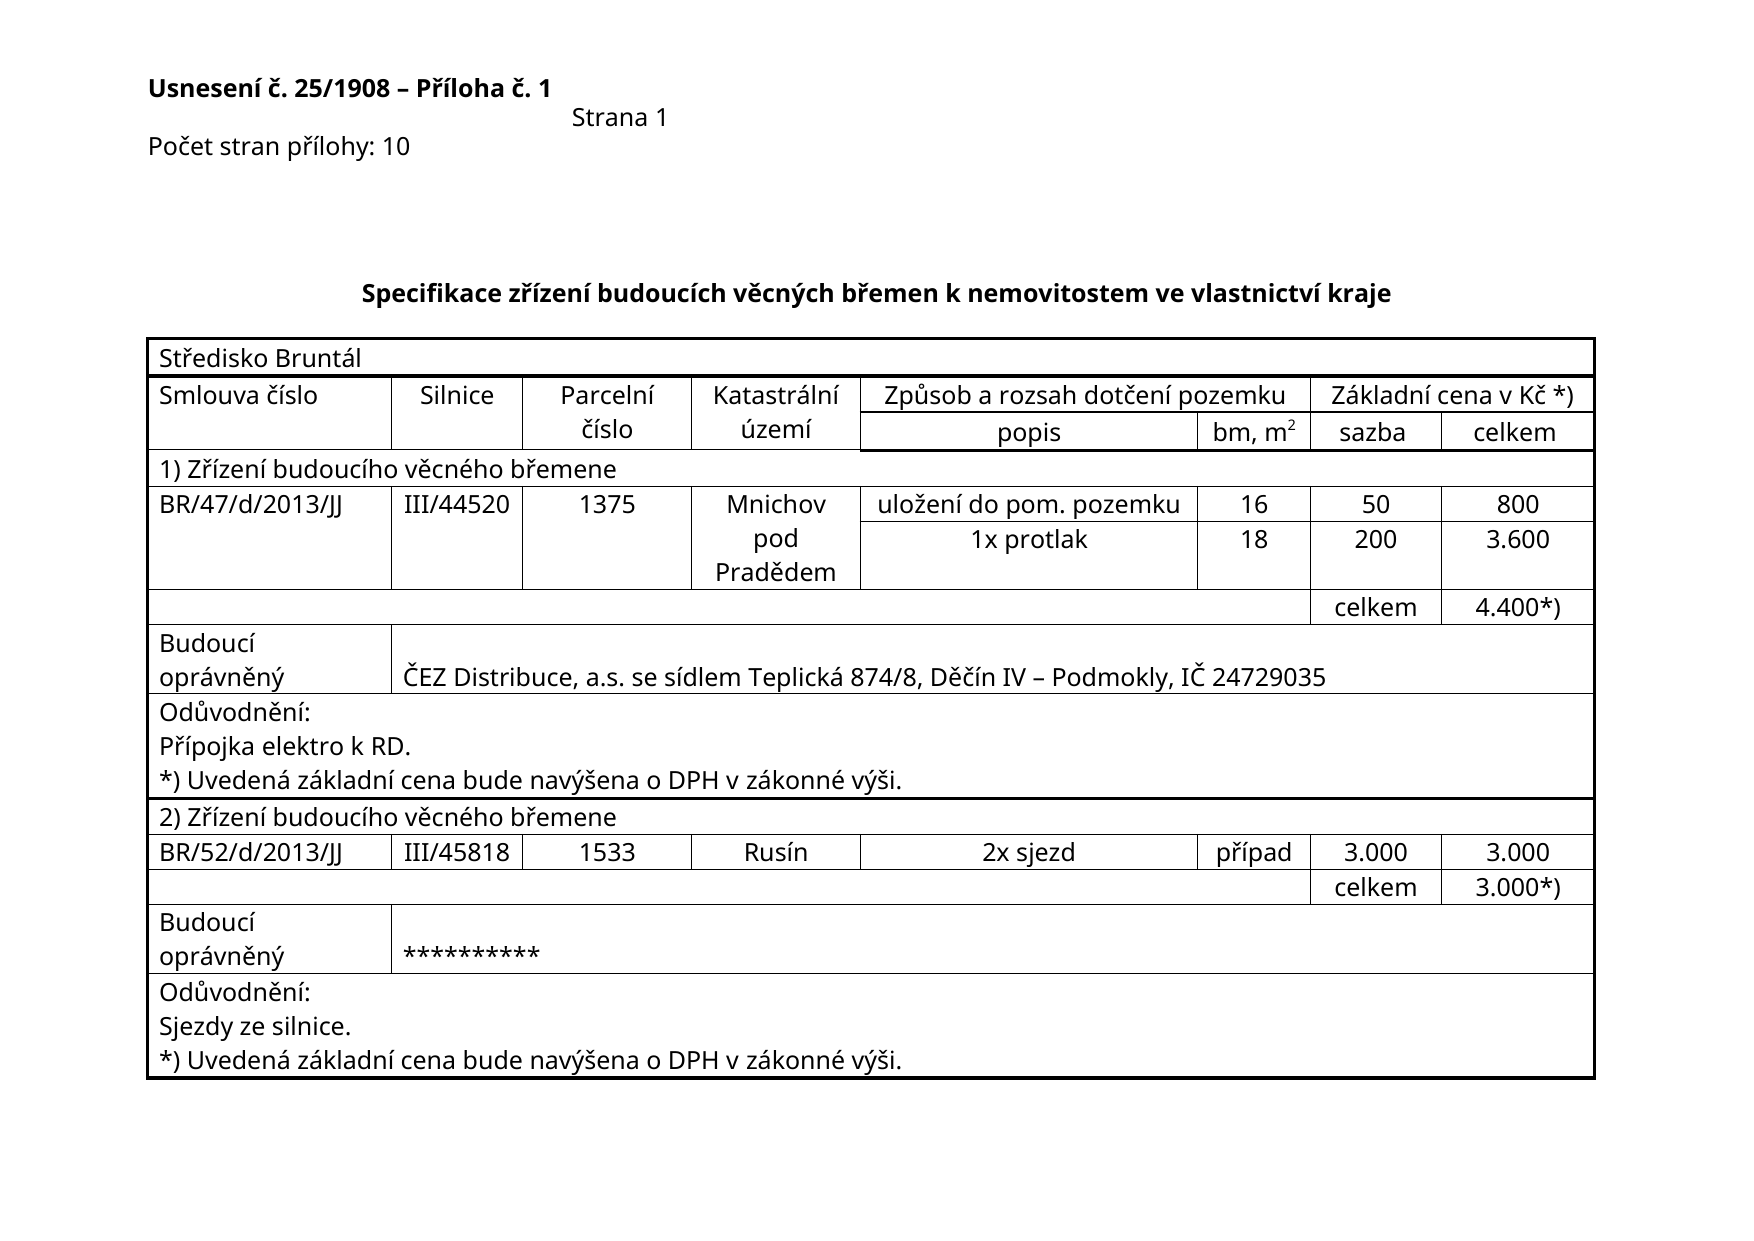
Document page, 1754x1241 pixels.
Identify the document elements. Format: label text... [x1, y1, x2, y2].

table_cell III/44520 [392, 487, 522, 589]
table_cell 200 [1311, 522, 1441, 589]
table_cell Smlouva číslo [149, 378, 391, 449]
table_cell 2x sjezd [861, 835, 1197, 869]
table_cell bm, m2 [1198, 413, 1310, 449]
table_cell 1375 [523, 487, 691, 589]
table_cell Způsob a rozsah dotčení pozemku [861, 378, 1310, 411]
table_cell Mnichov pod Pradědem [692, 487, 860, 589]
table_cell [149, 590, 1310, 624]
table_cell 3.600 [1442, 522, 1593, 589]
table_cell BR/52/d/2013/JJ [149, 835, 391, 869]
table_cell 1) Zřízení budoucího věcného břemene [149, 450, 1593, 486]
table_cell 4.400*) [1442, 590, 1593, 624]
table_cell Silnice [392, 378, 522, 449]
table_cell 2) Zřízení budoucího věcného břemene [149, 800, 1593, 834]
table_cell Budoucí oprávněný [149, 905, 391, 973]
table_cell Parcelní číslo [523, 378, 691, 449]
table_header Středisko Bruntál [149, 340, 1593, 374]
table_cell popis [861, 413, 1197, 449]
table_cell ČEZ Distribuce, a.s. se sídlem Teplická 874/8, Děčín IV – Podmokly, IČ 24729035 [392, 625, 1593, 693]
table_cell 18 [1198, 522, 1310, 589]
table_cell uložení do pom. pozemku [861, 487, 1197, 521]
table_cell 3.000 [1311, 835, 1441, 869]
table_cell 3.000*) [1442, 870, 1593, 904]
table_cell Budoucí oprávněný [149, 625, 391, 693]
table_cell 1533 [523, 835, 691, 869]
table_cell sazba [1311, 413, 1441, 449]
table_cell III/45818 [392, 835, 522, 869]
table_cell celkem [1311, 590, 1441, 624]
table_cell BR/47/d/2013/JJ [149, 487, 391, 589]
table_cell ********** [392, 905, 1593, 973]
table_cell 3.000 [1442, 835, 1593, 869]
table_cell 800 [1442, 487, 1593, 521]
table_cell 50 [1311, 487, 1441, 521]
table_cell celkem [1442, 413, 1593, 449]
table_cell Odůvodnění: Přípojka elektro k RD. *) Uvedená základní cena bude navýšena o DPH v zákonné výši. [149, 694, 1593, 797]
table_cell případ [1198, 835, 1310, 869]
table_cell Základní cena v Kč *) [1311, 378, 1593, 411]
table_cell celkem [1311, 870, 1441, 904]
table_cell Odůvodnění: Sjezdy ze silnice. *) Uvedená základní cena bude navýšena o DPH v zákonné výši. [149, 974, 1593, 1076]
table_cell 1x protlak [861, 522, 1197, 589]
text Specifikace zřízení budoucích věcných břemen k nemovitostem ve vlastnictví kraje [148, 279, 1606, 308]
table_cell Rusín [692, 835, 860, 869]
table_cell 16 [1198, 487, 1310, 521]
table_cell Katastrální území [692, 378, 860, 449]
table_cell [149, 870, 1310, 904]
